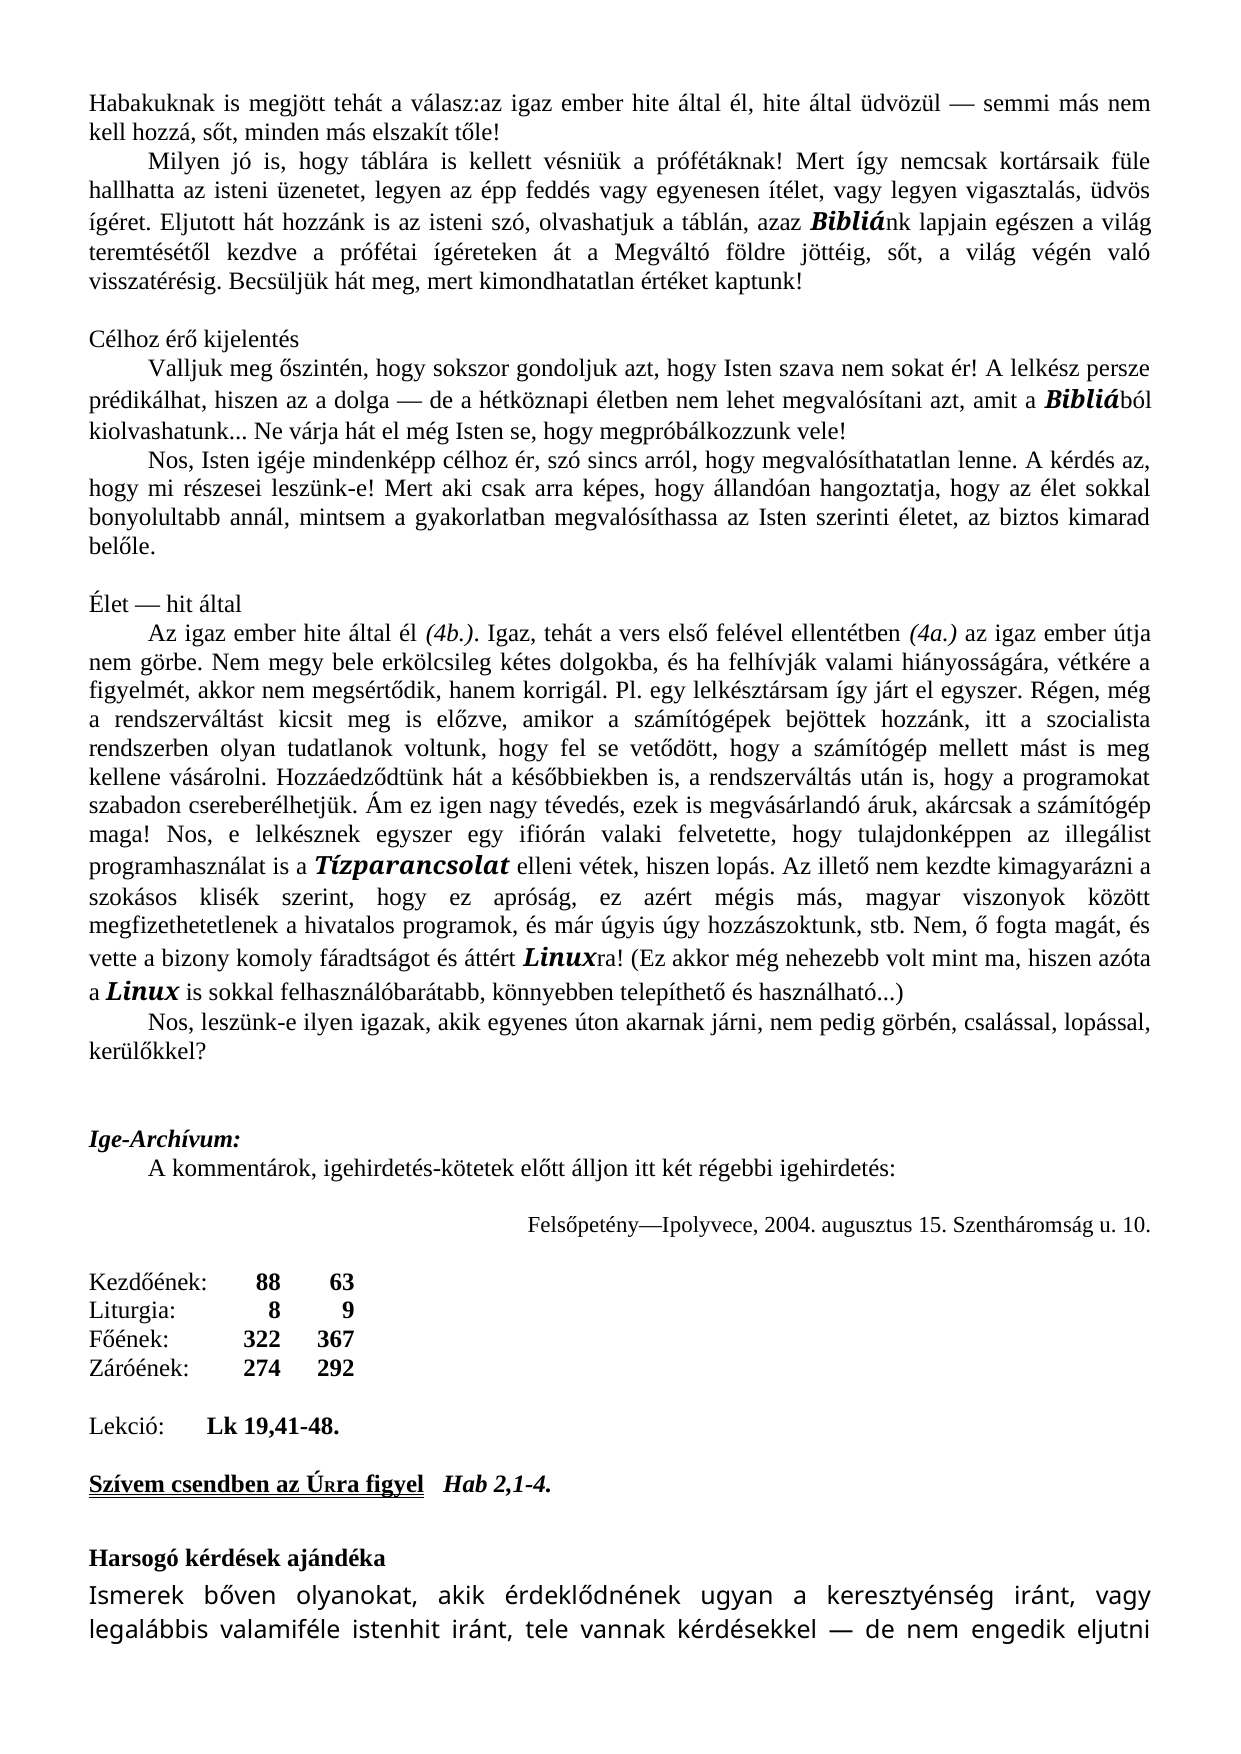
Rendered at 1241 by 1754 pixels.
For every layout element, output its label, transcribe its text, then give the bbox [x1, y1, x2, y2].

text Nos, leszünk‑e ilyen igazak, akik egyenes úton akarnak járni, nem pedig görbén, csalással, lopással, kerülőkkel? [88, 1007, 1152, 1065]
text Ige-Archívum: [88, 1124, 1152, 1153]
text Kezdőének: 88 63 [88, 1267, 1152, 1296]
text Habakuknak is megjött tehát a válasz:az igaz ember hite által él, hite által üdvözül ― semmi más nem kell hozzá, sőt, minden más elszakít tőle! [88, 88, 1152, 146]
text Célhoz érő kijelentés [88, 324, 1152, 353]
text Élet ― hit által [88, 589, 1152, 618]
text Szívem csendben az Úrra figyel Hab 2,1-4. [88, 1469, 1152, 1498]
text Az igaz ember hite által él (4b.). Igaz, tehát a vers első felével ellentétben (4a.) az igaz ember útja nem görbe. Nem megy bele erkölcsileg kétes dolgokba, és ha felhívják valami hiányosságára, vétkére a figyelmét, akkor nem megsértődik, hanem korrigál. Pl. egy lelkésztársam így járt el egyszer. Régen, még a rendszerváltást kicsit meg is előzve, amikor a számítógépek bejöttek hozzánk, itt a szocialista rendszerben olyan tudatlanok voltunk, hogy fel se vetődött, hogy a számítógép mellett mást is meg kellene vásárolni. Hozzáedződtünk hát a későbbiekben is, a rendszerváltás után is, hogy a programokat szabadon csereberélhetjük. Ám ez igen nagy tévedés, ezek is megvásárlandó áruk, akárcsak a számítógép maga! Nos, e lelkésznek egyszer egy ifiórán valaki felvetette, hogy tulajdonképpen az illegálist programhasználat is a Tízparancsolat elleni vétek, hiszen lopás. Az illető nem kezdte kimagyarázni a szokásos klisék szerint, hogy ez apróság, ez azért mégis más, magyar viszonyok között megfizethetetlenek a hivatalos programok, és már úgyis úgy hozzászoktunk, stb. Nem, ő fogta magát, és vette a bizony komoly fáradtságot és áttért Linuxra! (Ez akkor még nehezebb volt mint ma, hiszen azóta a Linux is sokkal felhasználóbarátabb, könnyebben telepíthető és használható...) [88, 618, 1152, 1007]
subtitle Harsogó kérdések ajándéka [88, 1543, 1152, 1571]
text Lekció: Lk 19,41-48. [88, 1411, 1152, 1440]
text Felsőpetény―Ipolyvece, 2004. augusztus 15. Szentháromság u. 10. [88, 1211, 1152, 1237]
text Milyen jó is, hogy táblára is kellett vésniük a prófétáknak! Mert így nemcsak kortársaik füle hallhatta az isteni üzenetet, legyen az épp feddés vagy egyenesen ítélet, vagy legyen vigasztalás, üdvös ígéret. Eljutott hát hozzánk is az isteni szó, olvashatjuk a táblán, azaz Bibliánk lapjain egészen a világ teremtésétől kezdve a prófétai ígéreteken át a Megváltó földre jöttéig, sőt, a világ végén való visszatérésig. Becsüljük hát meg, mert kimondhatatlan értéket kaptunk! [88, 146, 1152, 295]
text Nos, Isten igéje mindenképp célhoz ér, szó sincs arról, hogy megvalósíthatatlan lenne. A kérdés az, hogy mi részesei leszünk‑e! Mert aki csak arra képes, hogy állandóan hangoztatja, hogy az élet sokkal bonyolultabb annál, mintsem a gyakorlatban megvalósíthassa az Isten szerinti életet, az biztos kimarad belőle. [88, 445, 1152, 560]
text Záróének: 274 292 [88, 1353, 1152, 1382]
text Főének: 322 367 [88, 1324, 1152, 1353]
text Ismerek bőven olyanokat, akik érdeklődnének ugyan a keresztyénség iránt, vagy legalábbis valamiféle istenhit iránt, tele vannak kérdésekkel — de nem engedik eljutni [88, 1577, 1152, 1645]
text A kommentárok, igehirdetés-kötetek előtt álljon itt két régebbi igehirdetés: [88, 1153, 1152, 1181]
text Liturgia: 8 9 [88, 1296, 1152, 1324]
text Valljuk meg őszintén, hogy sokszor gondoljuk azt, hogy Isten szava nem sokat ér! A lelkész persze prédikálhat, hiszen az a dolga ― de a hétköznapi életben nem lehet megvalósítani azt, amit a Bibliából kiolvashatunk... Ne várja hát el még Isten se, hogy megpróbálkozzunk vele! [88, 353, 1152, 445]
